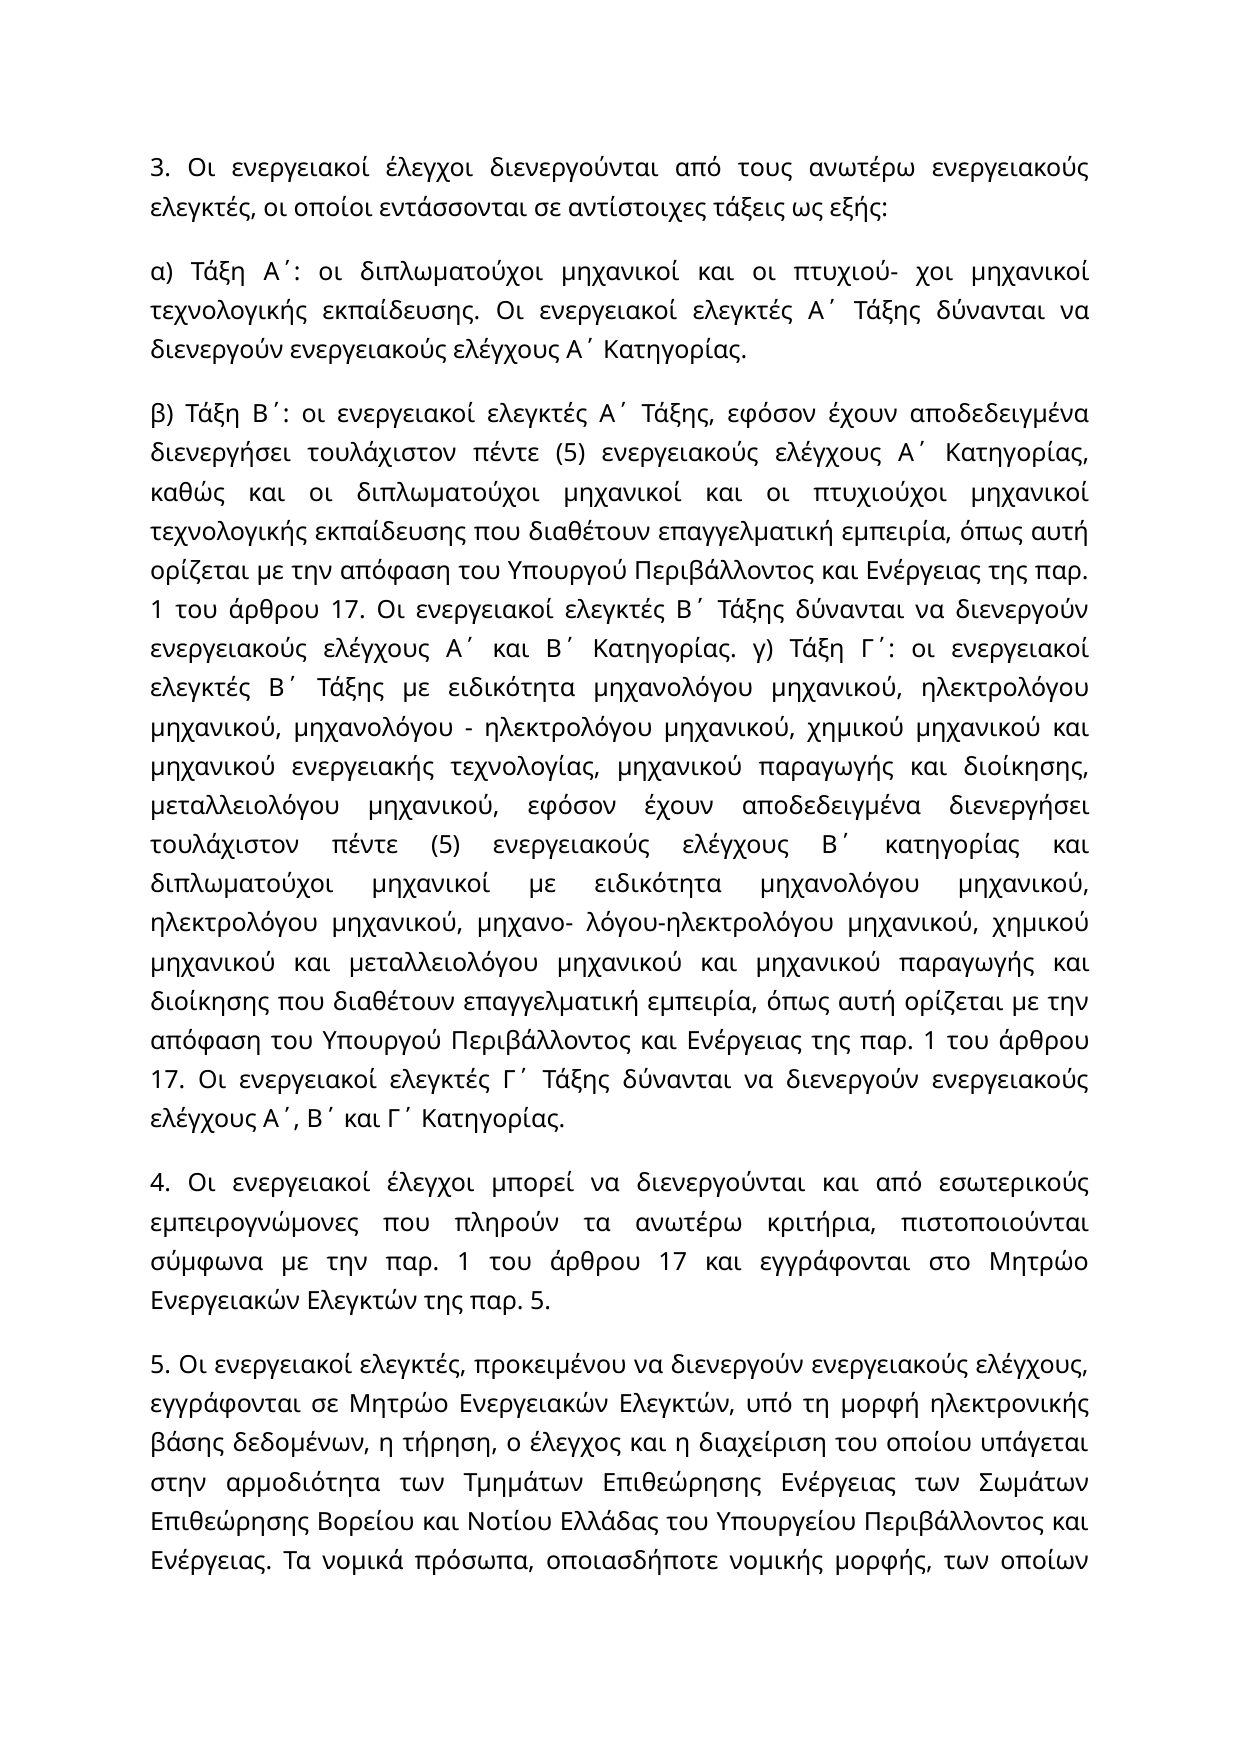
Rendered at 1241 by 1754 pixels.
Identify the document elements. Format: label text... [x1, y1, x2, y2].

text β) Τάξη Β΄: οι ενεργειακοί ελεγκτές Α΄ Τάξης, εφόσον έχουν αποδεδειγμένα διενεργήσει τουλάχιστον πέντε (5) ενεργειακούς ελέγχους Α΄ Κατηγορίας, καθώς και οι διπλωματούχοι μηχανικοί και οι πτυχιούχοι μηχανικοί τεχνολογικής εκπαίδευσης που διαθέτουν επαγγελματική εμπειρία, όπως αυτή ορίζεται με την απόφαση του Υπουργού Περιβάλλοντος και Ενέργειας της παρ. 1 του άρθρου 17. Οι ενεργειακοί ελεγκτές Β΄ Τάξης δύνανται να διενεργούν ενεργειακούς ελέγχους Α΄ και Β΄ Κατηγορίας. γ) Τάξη Γ΄: οι ενεργειακοί ελεγκτές Β΄ Τάξης με ειδικότητα μηχανολόγου μηχανικού, ηλεκτρολόγου μηχανικού, μηχανολόγου - ηλεκτρολόγου μηχανικού, χημικού μηχανικού και μηχανικού ενεργειακής τεχνολογίας, μηχανικού παραγωγής και διοίκησης, μεταλλειολόγου μηχανικού, εφόσον έχουν αποδεδειγμένα διενεργήσει τουλάχιστον πέντε (5) ενεργειακούς ελέγχους Β΄ κατηγορίας και διπλωματούχοι μηχανικοί με ειδικότητα μηχανολόγου μηχανικού, ηλεκτρολόγου μηχανικού, μηχανο- λόγου-ηλεκτρολόγου μηχανικού, χημικού μηχανικού και μεταλλειολόγου μηχανικού και μηχανικού παραγωγής και διοίκησης που διαθέτουν επαγγελματική εμπειρία, όπως αυτή ορίζεται με την απόφαση του Υπουργού Περιβάλλοντος και Ενέργειας της παρ. 1 του άρθρου 17. Οι ενεργειακοί ελεγκτές Γ΄ Τάξης δύνανται να διενεργούν ενεργειακούς ελέγχους Α΄, Β΄ και Γ΄ Κατηγορίας. [150, 396, 1090, 1135]
text 5. Οι ενεργειακοί ελεγκτές, προκειμένου να διενεργούν ενεργειακούς ελέγχους, εγγράφονται σε Μητρώο Ενεργειακών Ελεγκτών, υπό τη μορφή ηλεκτρονικής βάσης δεδομένων, η τήρηση, ο έλεγχος και η διαχείριση του οποίου υπάγεται στην αρμοδιότητα των Τμημάτων Επιθεώρησης Ενέργειας των Σωμάτων Επιθεώρησης Βορείου και Νοτίου Ελλάδας του Υπουργείου Περιβάλλοντος και Ενέργειας. Τα νομικά πρόσωπα, οποιασδήποτε νομικής μορφής, των οποίων [150, 1347, 1090, 1577]
text 3. Οι ενεργειακοί έλεγχοι διενεργούνται από τους ανωτέρω ενεργειακούς ελεγκτές, οι οποίοι εντάσσονται σε αντίστοιχες τάξεις ως εξής: [150, 150, 1090, 223]
text α) Τάξη Α΄: οι διπλωματούχοι μηχανικοί και οι πτυχιού- χοι μηχανικοί τεχνολογικής εκπαίδευσης. Οι ενεργειακοί ελεγκτές Α΄ Τάξης δύνανται να διενεργούν ενεργειακούς ελέγχους Α΄ Κατηγορίας. [150, 253, 1090, 366]
text 4. Οι ενεργειακοί έλεγχοι μπορεί να διενεργούνται και από εσωτερικούς εμπειρογνώμονες που πληρούν τα ανωτέρω κριτήρια, πιστοποιούνται σύμφωνα με την παρ. 1 του άρθρου 17 και εγγράφονται στο Μητρώο Ενεργειακών Ελεγκτών της παρ. 5. [150, 1165, 1090, 1317]
